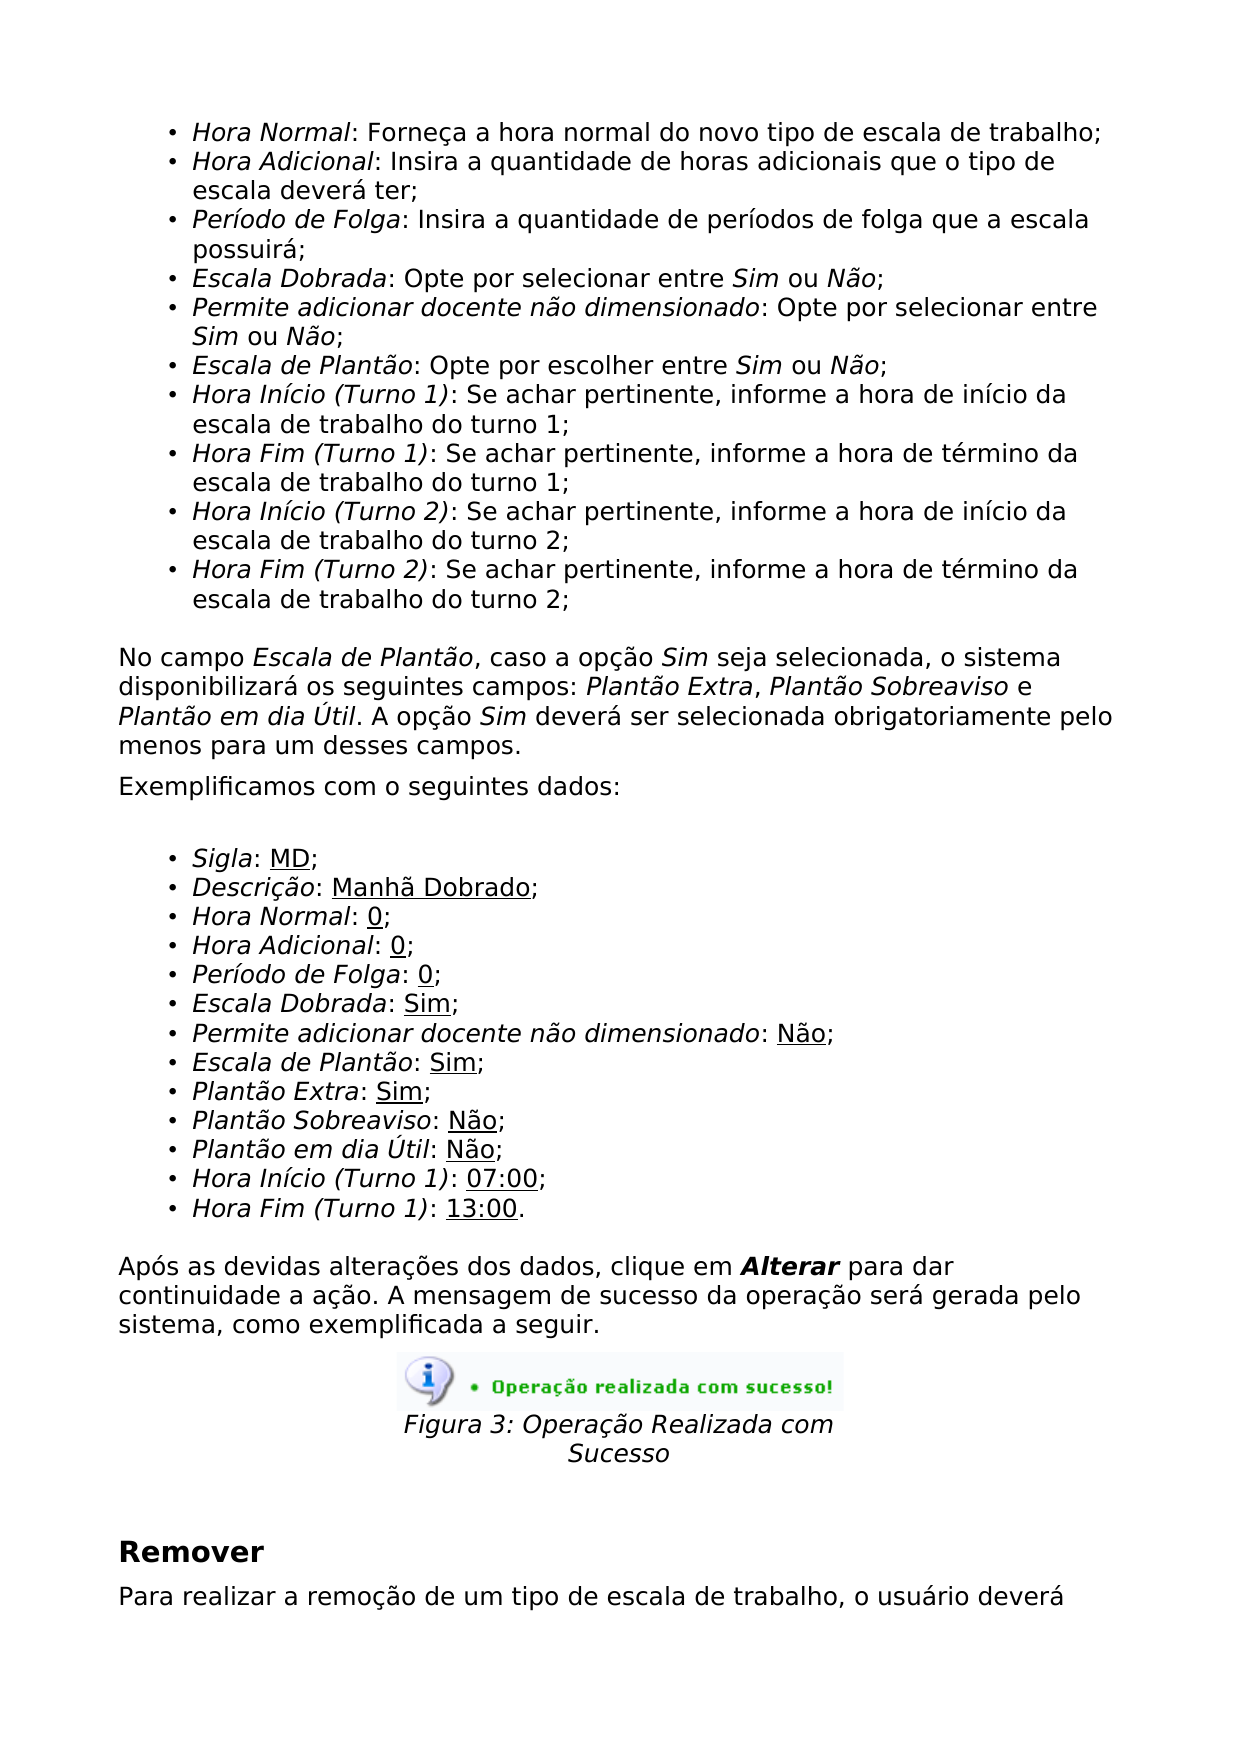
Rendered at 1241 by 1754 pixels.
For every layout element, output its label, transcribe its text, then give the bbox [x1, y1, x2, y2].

list Permite adicionar docente não dimensionado: Opte por selecionar entre Sim ou Não; [177, 293, 1122, 351]
list Hora Início (Turno 2): Se achar pertinente, informe a hora de início da escala de trabalho do turno 2; [177, 497, 1122, 556]
list Escala Dobrada: Sim; [177, 989, 1122, 1019]
list Hora Início (Turno 1): Se achar pertinente, informe a hora de início da escala de trabalho do turno 1; [177, 381, 1122, 439]
text Para realizar a remoção de um tipo de escala de trabalho, o usuário deverá [118, 1582, 1122, 1611]
picture [396, 1352, 844, 1411]
list Descrição: Manhã Dobrado; [177, 873, 1122, 902]
list Hora Fim (Turno 1): Se achar pertinente, informe a hora de término da escala de trabalho do turno 1; [177, 439, 1122, 497]
list Hora Início (Turno 1): 07:00; [177, 1164, 1122, 1194]
text Exemplificamos com o seguintes dados: [118, 773, 1122, 802]
list Hora Normal: 0; [177, 902, 1122, 931]
list Sigla: MD; [177, 844, 1122, 873]
text Figura 3: Operação Realizada com Sucesso [397, 1411, 843, 1468]
list Escala de Plantão: Opte por escolher entre Sim ou Não; [177, 351, 1122, 381]
list Plantão Extra: Sim; [177, 1077, 1122, 1106]
text No campo Escala de Plantão, caso a opção Sim seja selecionada, o sistema disponibilizará os seguintes campos: Plantão Extra, Plantão Sobreaviso e Plantão em dia Útil. A opção Sim deverá ser selecionada obrigatoriamente pelo menos para um desses campos. [118, 643, 1122, 760]
list Hora Fim (Turno 1): 13:00. [177, 1194, 1122, 1223]
list Escala Dobrada: Opte por selecionar entre Sim ou Não; [177, 264, 1122, 293]
list Plantão em dia Útil: Não; [177, 1135, 1122, 1164]
list Período de Folga: 0; [177, 960, 1122, 989]
list Hora Normal: Forneça a hora normal do novo tipo de escala de trabalho; [177, 118, 1122, 147]
list Hora Fim (Turno 2): Se achar pertinente, informe a hora de término da escala de trabalho do turno 2; [177, 556, 1122, 614]
list Escala de Plantão: Sim; [177, 1048, 1122, 1077]
list Hora Adicional: 0; [177, 931, 1122, 960]
list Plantão Sobreaviso: Não; [177, 1106, 1122, 1135]
list Permite adicionar docente não dimensionado: Não; [177, 1019, 1122, 1048]
text Após as devidas alterações dos dados, clique em Alterar para dar continuidade a ação. A mensagem de sucesso da operação será gerada pelo sistema, como exemplificada a seguir. [118, 1252, 1122, 1340]
list Período de Folga: Insira a quantidade de períodos de folga que a escala possuirá; [177, 206, 1122, 264]
subtitle Remover [118, 1535, 1122, 1569]
list Hora Adicional: Insira a quantidade de horas adicionais que o tipo de escala deverá ter; [177, 147, 1122, 206]
